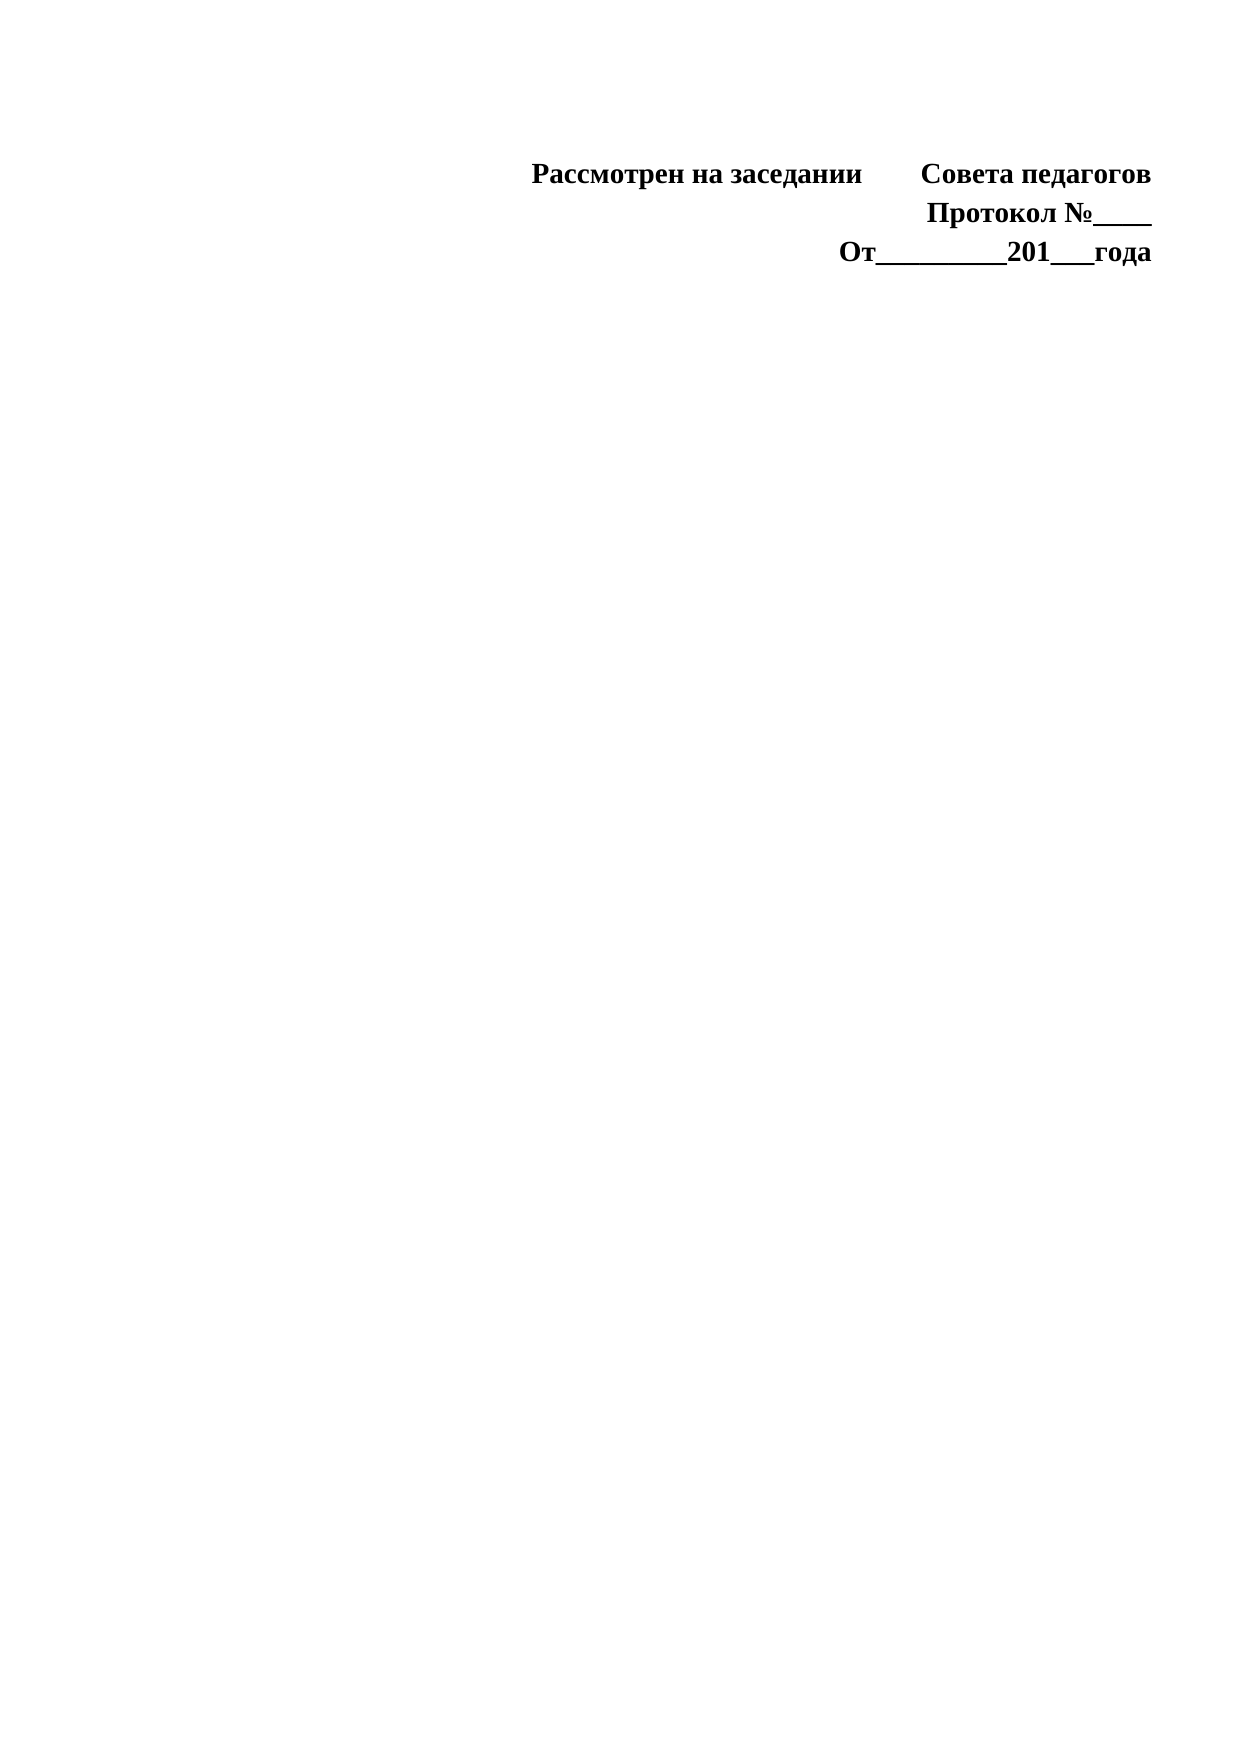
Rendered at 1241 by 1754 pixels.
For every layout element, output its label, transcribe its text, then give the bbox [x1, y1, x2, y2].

text Рассмотрен на заседании Совета педагогов [118, 157, 1152, 190]
text Протокол №____ [118, 195, 1152, 229]
text От_________201___года [118, 234, 1152, 267]
